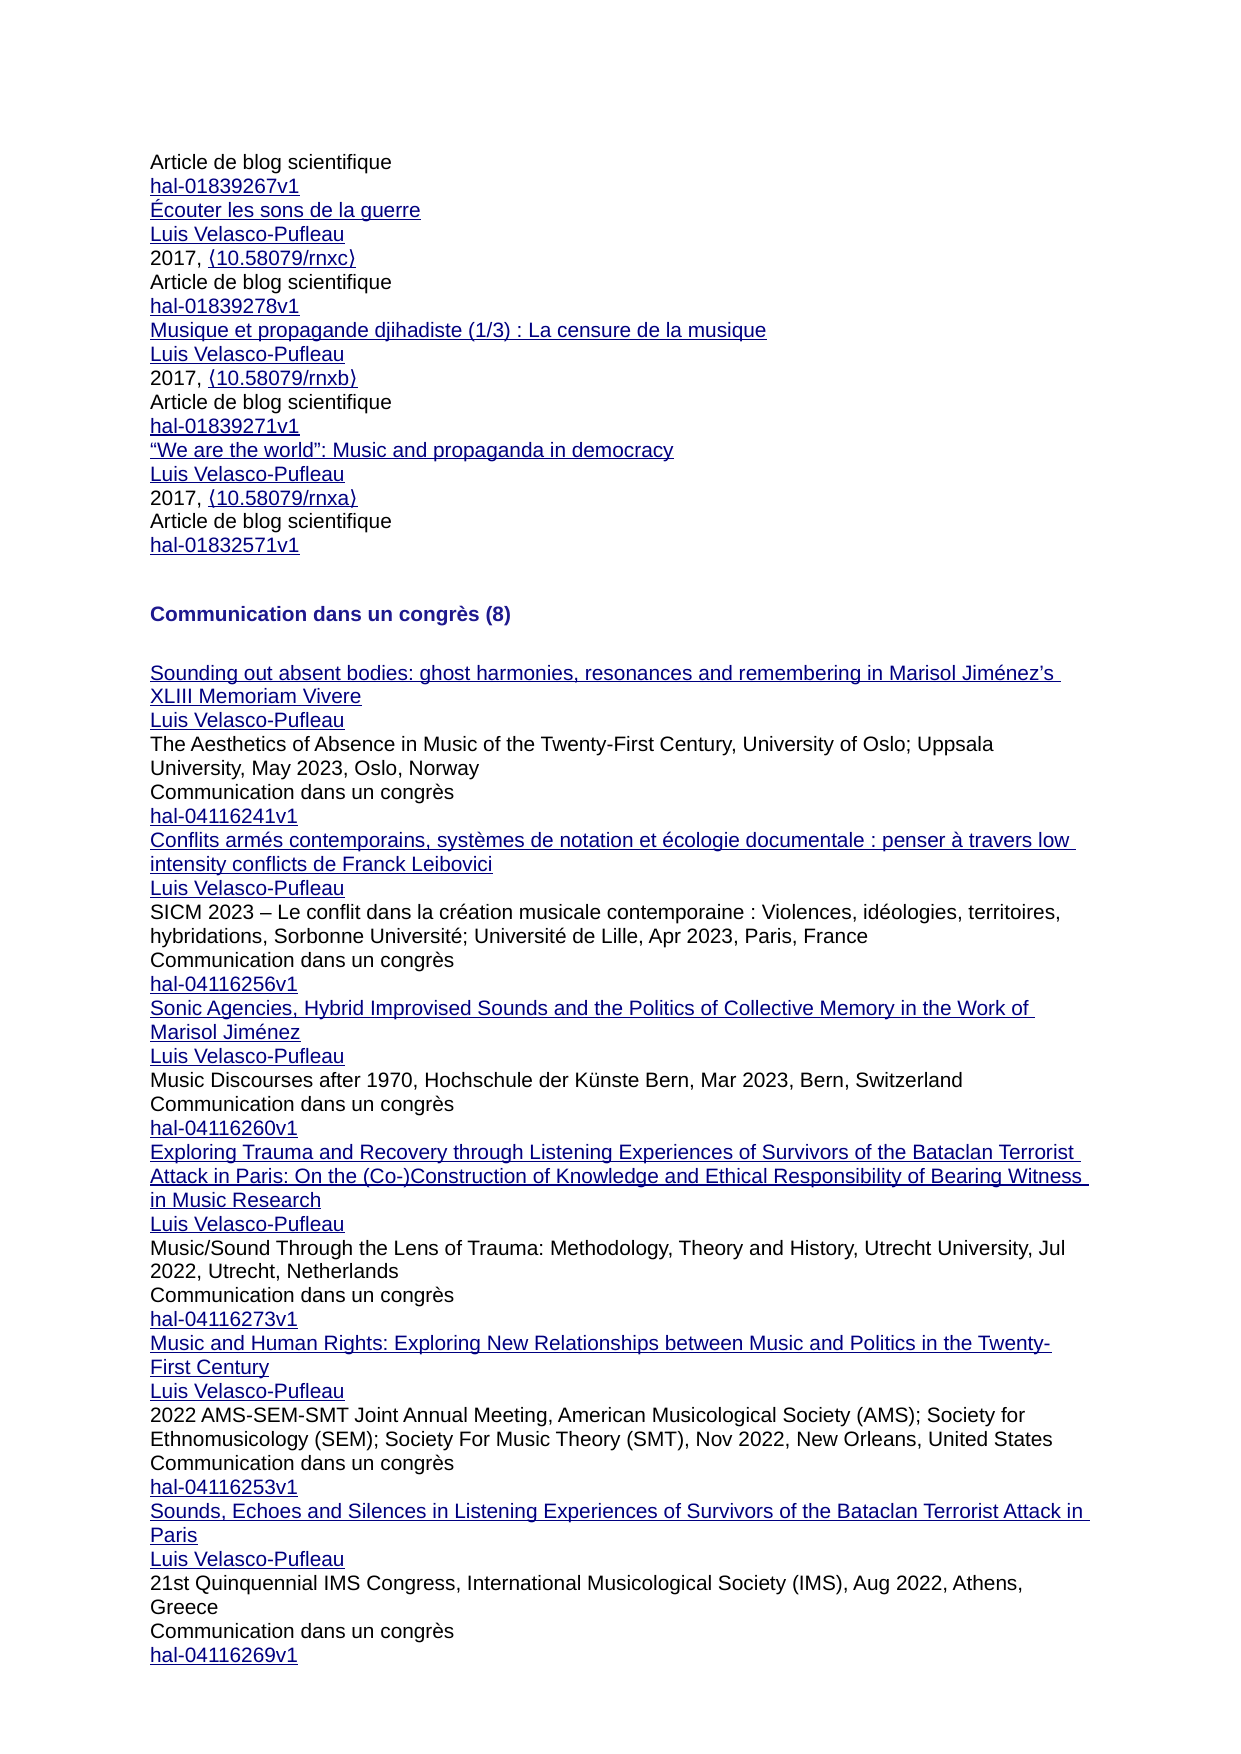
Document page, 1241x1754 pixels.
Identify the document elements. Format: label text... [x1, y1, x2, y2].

table_cell Écouter les sons de la guerre Luis Velasco-Pufleau 2017, ⟨10.58079/rnxc⟩ Article de blog scientifique hal-01839278v1 [150, 198, 1090, 318]
table_cell Conflits armés contemporains, systèmes de notation et écologie documentale : penser à travers low intensity conflicts de Franck Leibovici Luis Velasco-Pufleau SICM 2023 – Le conflit dans la création musicale contemporaine : Violences, idéologies, territoires, hybridations, Sorbonne Université; Université de Lille, Apr 2023, Paris, France Communication dans un congrès hal-04116256v1 [150, 828, 1090, 996]
table_cell Music and Human Rights: Exploring New Relationships between Music and Politics in the Twenty-First Century Luis Velasco-Pufleau 2022 AMS-SEM-SMT Joint Annual Meeting, American Musicological Society (AMS); Society for Ethnomusicology (SEM); Society For Music Theory (SMT), Nov 2022, New Orleans, United States Communication dans un congrès hal-04116253v1 [150, 1331, 1090, 1499]
table_cell Sounds, Echoes and Silences in Listening Experiences of Survivors of the Bataclan Terrorist Attack in [150, 1499, 1090, 1520]
table_cell Exploring Trauma and Recovery through Listening Experiences of Survivors of the Bataclan Terrorist Attack in Paris: On the (Co-)Construction of Knowledge and Ethical Responsibility of Bearing Witness in Music Research Luis Velasco-Pufleau Music/Sound Through the Lens of Trauma: Methodology, Theory and History, Utrecht University, Jul 2022, Utrecht, Netherlands Communication dans un congrès hal-04116273v1 [150, 1140, 1090, 1331]
table_cell Sonic Agencies, Hybrid Improvised Sounds and the Politics of Collective Memory in the Work of Marisol Jiménez Luis Velasco-Pufleau Music Discourses after 1970, Hochschule der Künste Bern, Mar 2023, Bern, Switzerland Communication dans un congrès hal-04116260v1 [150, 996, 1090, 1139]
table_cell “We are the world”: Music and propaganda in democracy Luis Velasco-Pufleau 2017, ⟨10.58079/rnxa⟩ Article de blog scientifique hal-01832571v1 [150, 438, 1090, 557]
table_cell Paris Luis Velasco-Pufleau 21st Quinquennial IMS Congress, International Musicological Society (IMS), Aug 2022, Athens, Greece Communication dans un congrès hal-04116269v1 [150, 1521, 1090, 1667]
table_header Sounding out absent bodies: ghost harmonies, resonances and remembering in Marisol Jiménez’s XLIII Memoriam Vivere Luis Velasco-Pufleau The Aesthetics of Absence in Music of the Twenty-First Century, University of Oslo; Uppsala University, May 2023, Oslo, Norway Communication dans un congrès hal-04116241v1 [150, 660, 1090, 828]
table_cell Article de blog scientifique hal-01839267v1 [150, 150, 1090, 198]
table_cell Musique et propagande djihadiste (1/3) : La censure de la musique Luis Velasco-Pufleau 2017, ⟨10.58079/rnxb⟩ Article de blog scientifique hal-01839271v1 [150, 318, 1090, 437]
subtitle Communication dans un congrès (8) [150, 602, 1090, 626]
